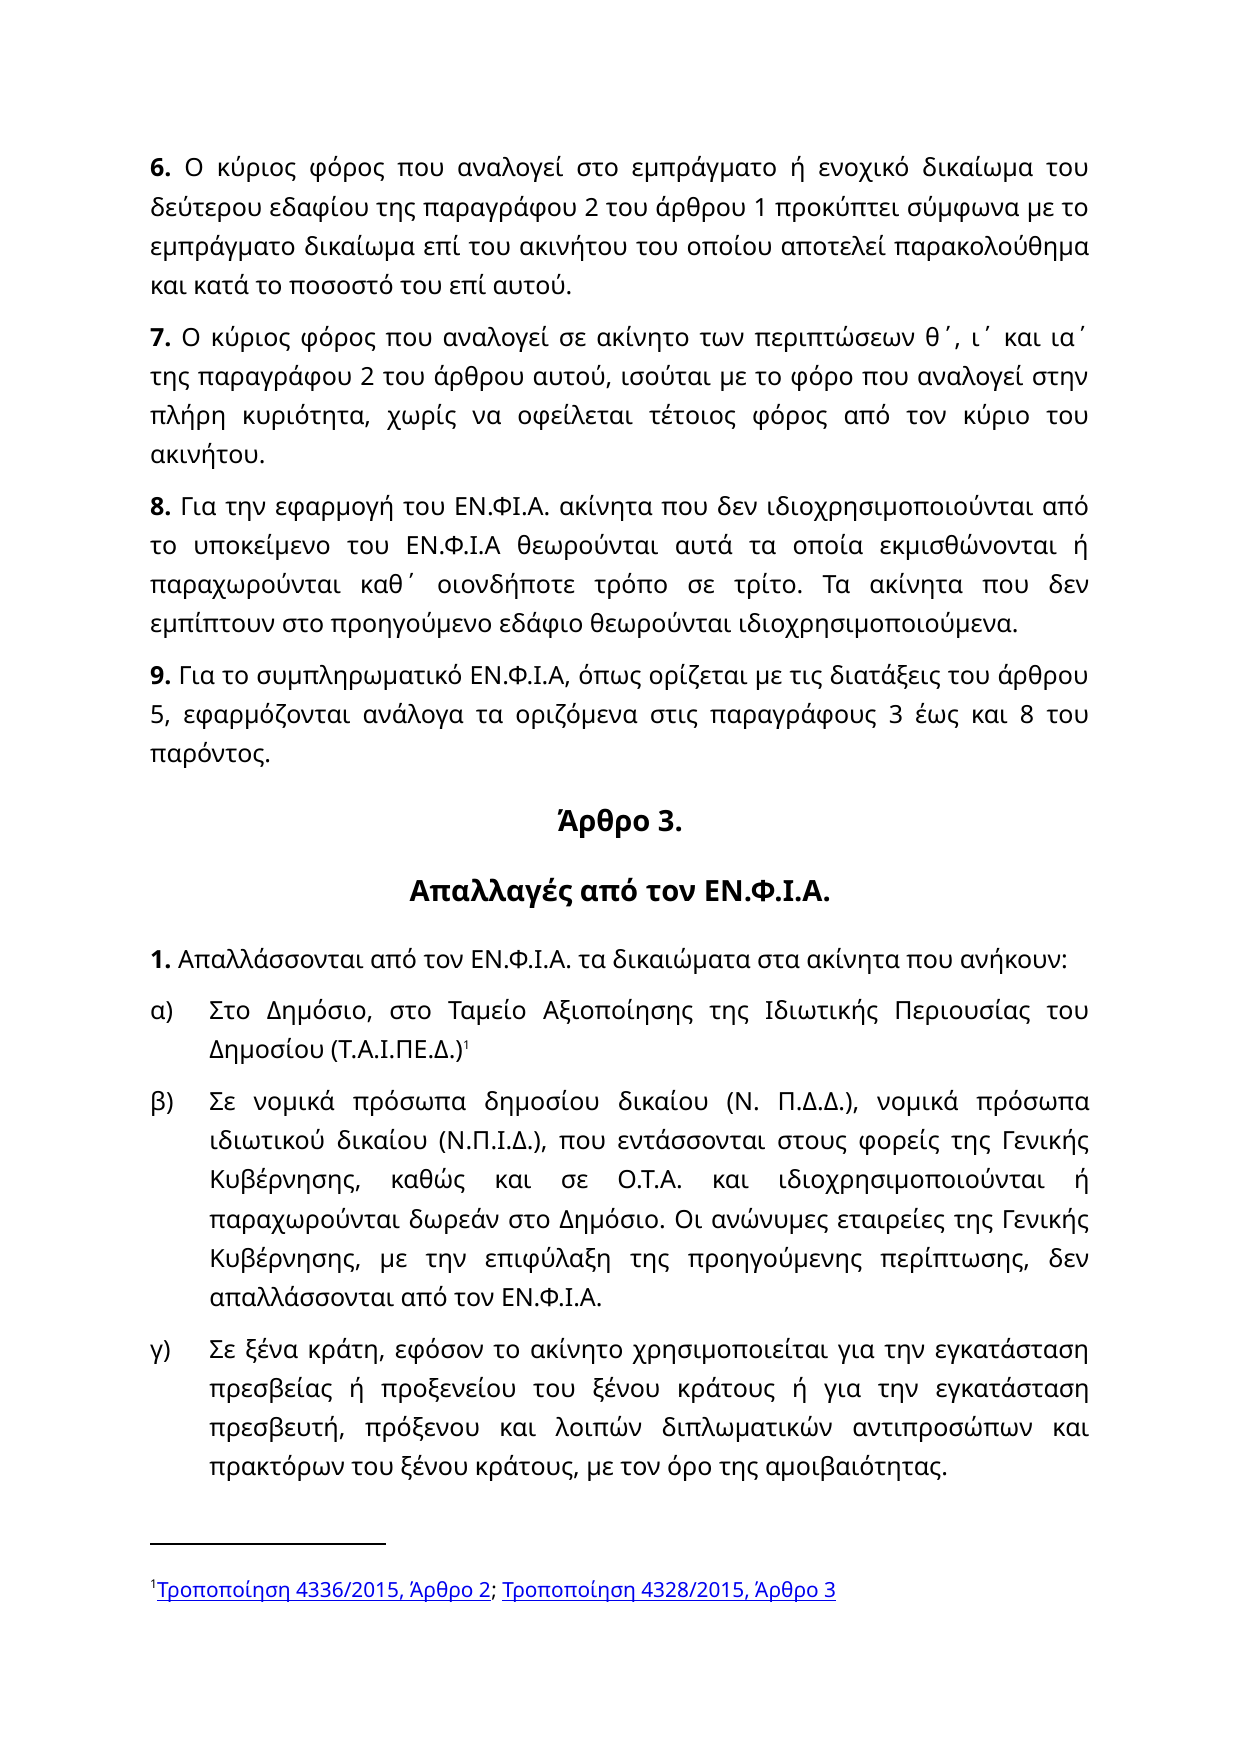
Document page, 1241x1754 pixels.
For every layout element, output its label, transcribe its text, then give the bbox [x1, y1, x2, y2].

list β) Σε νομικά πρόσωπα δημοσίου δικαίου (Ν. Π.Δ.Δ.), νομικά πρόσωπα ιδιωτικού δικαίου (Ν.Π.Ι.Δ.), που εντάσσονται στους φορείς της Γενικής Κυβέρνησης, καθώς και σε Ο.Τ.Α. και ιδιοχρησιμοποιούνται ή παραχωρούνται δωρεάν στο Δημόσιο. Οι ανώνυμες εταιρείες της Γενικής Κυβέρνησης, με την επιφύλαξη της προηγούμενης περίπτωσης, δεν απαλλάσσονται από τον ΕΝ.Φ.Ι.Α. [150, 1084, 1090, 1314]
subtitle Άρθρο 3. [150, 800, 1090, 840]
text 7. Ο κύριος φόρος που αναλογεί σε ακίνητο των περιπτώσεων θ΄, ι΄ και ια΄ της παραγράφου 2 του άρθρου αυτού, ισούται με το φόρο που αναλογεί στην πλήρη κυριότητα, χωρίς να οφείλεται τέτοιος φόρος από τον κύριο του ακινήτου. [150, 319, 1090, 471]
text 9. Για το συμπληρωματικό ΕΝ.Φ.Ι.Α, όπως ορίζεται με τις διατάξεις του άρθρου 5, εφαρμόζονται ανάλογα τα οριζόμενα στις παραγράφους 3 έως και 8 του παρόντος. [150, 657, 1090, 770]
text 6. Ο κύριος φόρος που αναλογεί στο εμπράγματο ή ενοχικό δικαίωμα του δεύτερου εδαφίου της παραγράφου 2 του άρθρου 1 προκύπτει σύμφωνα με το εμπράγματο δικαίωμα επί του ακινήτου του οποίου αποτελεί παρακολούθημα και κατά το ποσοστό του επί αυτού. [150, 150, 1090, 302]
text 8. Για την εφαρμογή του ΕΝ.ΦΙ.Α. ακίνητα που δεν ιδιοχρησιμοποιούνται από το υποκείμενο του ΕΝ.Φ.Ι.Α θεωρούνται αυτά τα οποία εκμισθώνονται ή παραχωρούνται καθ΄ οιονδήποτε τρόπο σε τρίτο. Τα ακίνητα που δεν εμπίπτουν στο προηγούμενο εδάφιο θεωρούνται ιδιοχρησιμοποιούμενα. [150, 488, 1090, 640]
text Τροποποίηση 4336/2015, Άρθρο 2; Τροποποίηση 4328/2015, Άρθρο 3 [150, 1576, 1090, 1604]
text 1. Απαλλάσσονται από τον ΕΝ.Φ.Ι.Α. τα δικαιώματα στα ακίνητα που ανήκουν: [150, 941, 1090, 975]
list γ) Σε ξένα κράτη, εφόσον το ακίνητο χρησιμοποιείται για την εγκατάσταση πρεσβείας ή προξενείου του ξένου κράτους ή για την εγκατάσταση πρεσβευτή, πρόξενου και λοιπών διπλωματικών αντιπροσώπων και πρακτόρων του ξένου κράτους, με τον όρο της αμοιβαιότητας. [150, 1331, 1090, 1483]
list α) Στο Δημόσιο, στο Ταμείο Αξιοποίησης της Ιδιωτικής Περιουσίας του Δημοσίου (Τ.Α.Ι.ΠΕ.Δ.) [150, 993, 1090, 1066]
subtitle Απαλλαγές από τον ΕΝ.Φ.Ι.Α. [150, 871, 1090, 910]
